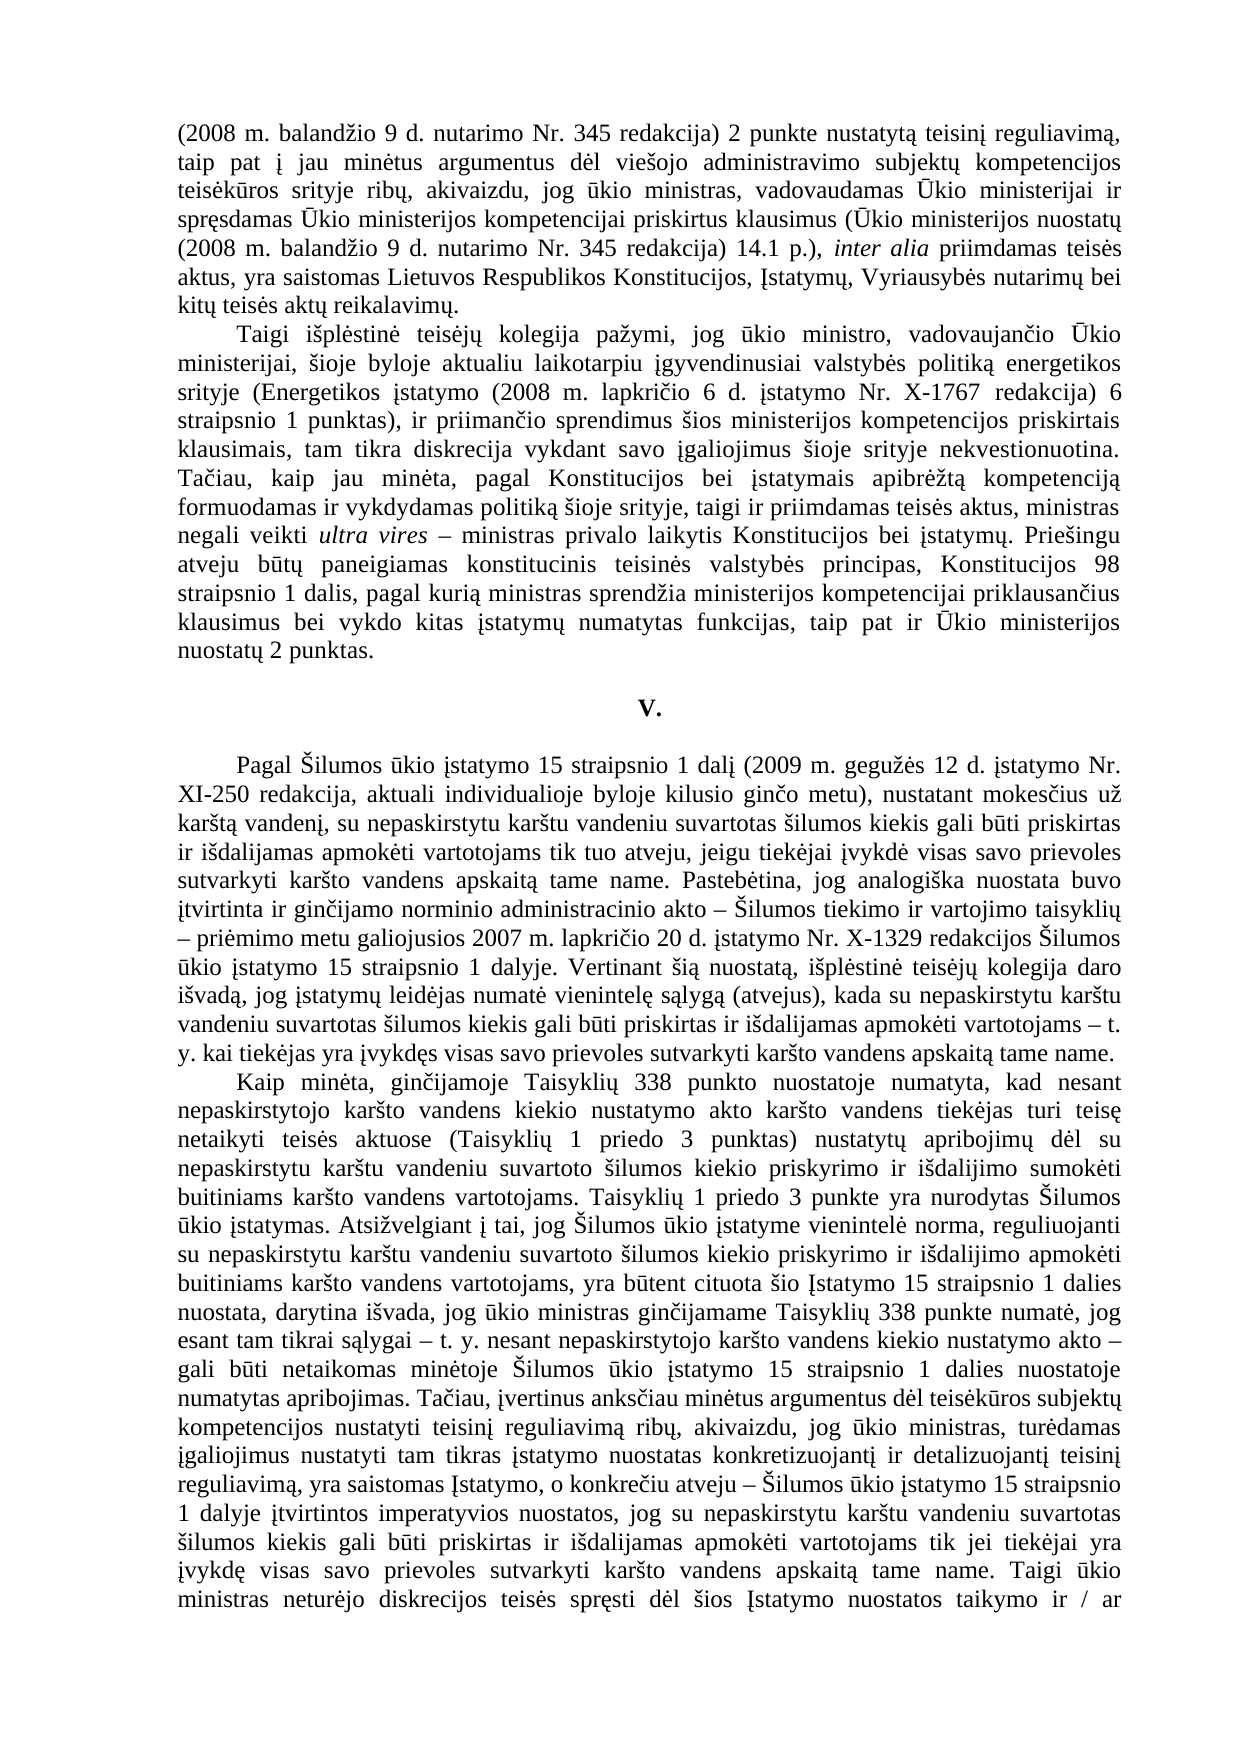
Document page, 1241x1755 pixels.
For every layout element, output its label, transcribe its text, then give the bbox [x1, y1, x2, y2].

text (2008 m. balandžio 9 d. nutarimo Nr. 345 redakcija) 2 punkte nustatytą teisinį reguliavimą, taip pat į jau minėtus argumentus dėl viešojo administravimo subjektų kompetencijos teisėkūros srityje ribų, akivaizdu, jog ūkio ministras, vadovaudamas Ūkio ministerijai ir spręsdamas Ūkio ministerijos kompetencijai priskirtus klausimus (Ūkio ministerijos nuostatų (2008 m. balandžio 9 d. nutarimo Nr. 345 redakcija) 14.1 p.), inter alia priimdamas teisės aktus, yra saistomas Lietuvos Respublikos Konstitucijos, Įstatymų, Vyriausybės nutarimų bei kitų teisės aktų reikalavimų. [177, 118, 1122, 319]
text V. [177, 693, 1122, 722]
text Taigi išplėstinė teisėjų kolegija pažymi, jog ūkio ministro, vadovaujančio Ūkio ministerijai, šioje byloje aktualiu laikotarpiu įgyvendinusiai valstybės politiką energetikos srityje (Energetikos įstatymo (2008 m. lapkričio 6 d. įstatymo Nr. X-1767 redakcija) 6 straipsnio 1 punktas), ir priimančio sprendimus šios ministerijos kompetencijos priskirtais klausimais, tam tikra diskrecija vykdant savo įgaliojimus šioje srityje nekvestionuotina. Tačiau, kaip jau minėta, pagal Konstitucijos bei įstatymais apibrėžtą kompetenciją formuodamas ir vykdydamas politiką šioje srityje, taigi ir priimdamas teisės aktus, ministras negali veikti ultra vires – ministras privalo laikytis Konstitucijos bei įstatymų. Priešingu atveju būtų paneigiamas konstitucinis teisinės valstybės principas, Konstitucijos 98 straipsnio 1 dalis, pagal kurią ministras sprendžia ministerijos kompetencijai priklausančius klausimus bei vykdo kitas įstatymų numatytas funkcijas, taip pat ir Ūkio ministerijos nuostatų 2 punktas. [177, 319, 1122, 664]
text Kaip minėta, ginčijamoje Taisyklių 338 punkto nuostatoje numatyta, kad nesant nepaskirstytojo karšto vandens kiekio nustatymo akto karšto vandens tiekėjas turi teisę netaikyti teisės aktuose (Taisyklių 1 priedo 3 punktas) nustatytų apribojimų dėl su nepaskirstytu karštu vandeniu suvartoto šilumos kiekio priskyrimo ir išdalijimo sumokėti buitiniams karšto vandens vartotojams. Taisyklių 1 priedo 3 punkte yra nurodytas Šilumos ūkio įstatymas. Atsižvelgiant į tai, jog Šilumos ūkio įstatyme vienintelė norma, reguliuojanti su nepaskirstytu karštu vandeniu suvartoto šilumos kiekio priskyrimo ir išdalijimo apmokėti buitiniams karšto vandens vartotojams, yra būtent cituota šio Įstatymo 15 straipsnio 1 dalies nuostata, darytina išvada, jog ūkio ministras ginčijamame Taisyklių 338 punkte numatė, jog esant tam tikrai sąlygai – t. y. nesant nepaskirstytojo karšto vandens kiekio nustatymo akto – gali būti netaikomas minėtoje Šilumos ūkio įstatymo 15 straipsnio 1 dalies nuostatoje numatytas apribojimas. Tačiau, įvertinus anksčiau minėtus argumentus dėl teisėkūros subjektų kompetencijos nustatyti teisinį reguliavimą ribų, akivaizdu, jog ūkio ministras, turėdamas įgaliojimus nustatyti tam tikras įstatymo nuostatas konkretizuojantį ir detalizuojantį teisinį reguliavimą, yra saistomas Įstatymo, o konkrečiu atveju – Šilumos ūkio įstatymo 15 straipsnio 1 dalyje įtvirtintos imperatyvios nuostatos, jog su nepaskirstytu karštu vandeniu suvartotas šilumos kiekis gali būti priskirtas ir išdalijamas apmokėti vartotojams tik jei tiekėjai yra įvykdę visas savo prievoles sutvarkyti karšto vandens apskaitą tame name. Taigi ūkio ministras neturėjo diskrecijos teisės spręsti dėl šios Įstatymo nuostatos taikymo ir / ar [177, 1067, 1122, 1613]
text Pagal Šilumos ūkio įstatymo 15 straipsnio 1 dalį (2009 m. gegužės 12 d. įstatymo Nr. XI-250 redakcija, aktuali individualioje byloje kilusio ginčo metu), nustatant mokesčius už karštą vandenį, su nepaskirstytu karštu vandeniu suvartotas šilumos kiekis gali būti priskirtas ir išdalijamas apmokėti vartotojams tik tuo atveju, jeigu tiekėjai įvykdė visas savo prievoles sutvarkyti karšto vandens apskaitą tame name. Pastebėtina, jog analogiška nuostata buvo įtvirtinta ir ginčijamo norminio administracinio akto – Šilumos tiekimo ir vartojimo taisyklių – priėmimo metu galiojusios 2007 m. lapkričio 20 d. įstatymo Nr. X-1329 redakcijos Šilumos ūkio įstatymo 15 straipsnio 1 dalyje. Vertinant šią nuostatą, išplėstinė teisėjų kolegija daro išvadą, jog įstatymų leidėjas numatė vienintelę sąlygą (atvejus), kada su nepaskirstytu karštu vandeniu suvartotas šilumos kiekis gali būti priskirtas ir išdalijamas apmokėti vartotojams – t. y. kai tiekėjas yra įvykdęs visas savo prievoles sutvarkyti karšto vandens apskaitą tame name. [177, 751, 1122, 1067]
